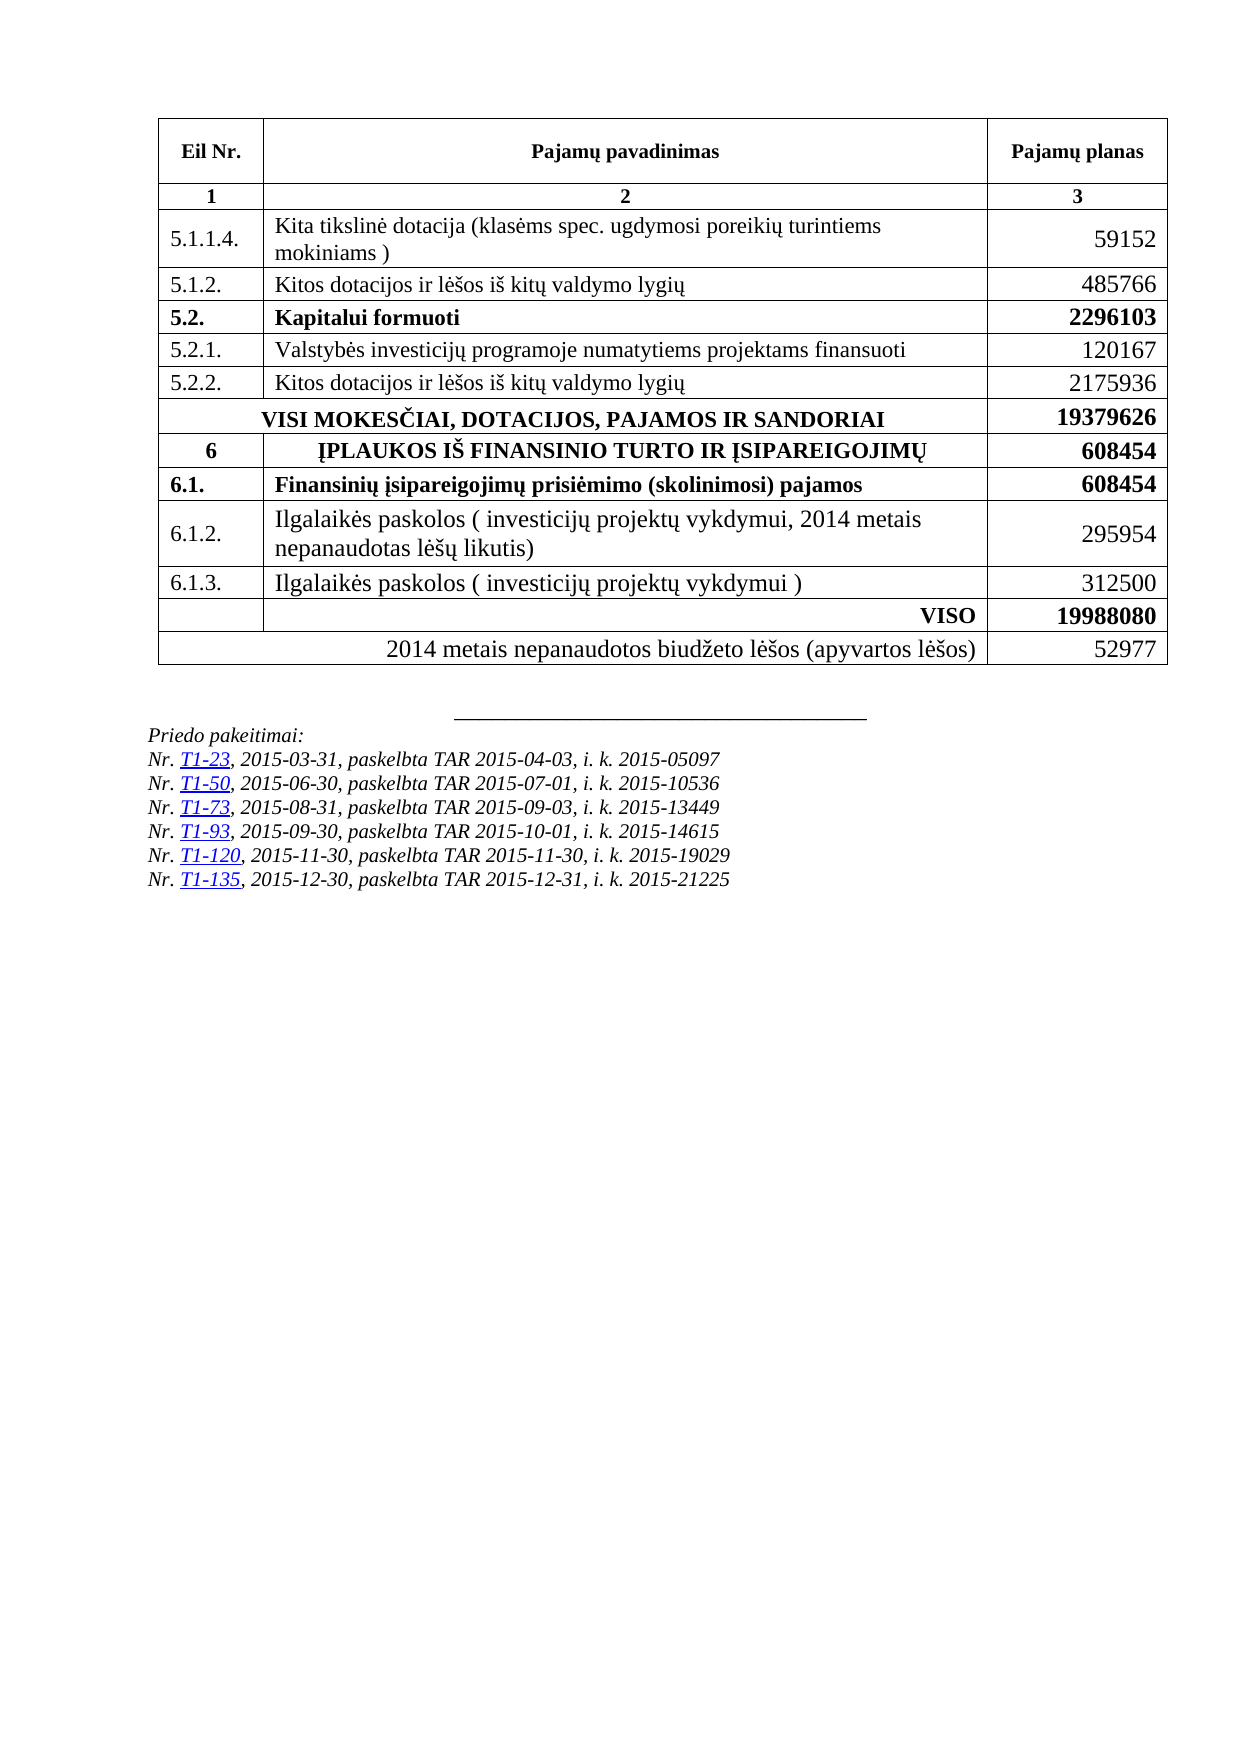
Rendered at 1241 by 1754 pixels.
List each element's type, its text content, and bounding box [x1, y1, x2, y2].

table_cell VISO [264, 599, 987, 631]
table_cell 120167 [988, 334, 1167, 366]
table_cell [159, 599, 263, 631]
table_cell 608454 [988, 468, 1167, 500]
text Priedo pakeitimai: [148, 722, 1167, 747]
table_cell 1 [159, 184, 263, 209]
table_cell Ilgalaikės paskolos ( investicijų projektų vykdymui ) [264, 567, 987, 598]
table_cell ĮPLAUKOS IŠ FINANSINIO TURTO IR ĮSIPAREIGOJIMŲ [264, 434, 987, 467]
text _________________________________ [148, 694, 1167, 722]
table_cell 2296103 [988, 301, 1167, 333]
table_cell VISI MOKESČIAI, DOTACIJOS, PAJAMOS IR SANDORIAI [159, 399, 987, 433]
table_cell 5.2.2. [159, 367, 263, 398]
table_cell 6.1. [159, 468, 263, 500]
table_cell 19988080 [988, 599, 1167, 631]
table_cell 19379626 [988, 399, 1167, 433]
table_cell Ilgalaikės paskolos ( investicijų projektų vykdymui, 2014 metais nepanaudotas lėšų likutis) [264, 501, 987, 566]
table_cell 608454 [988, 434, 1167, 467]
text Nr. T1-73, 2015-08-31, paskelbta TAR 2015-09-03, i. k. 2015-13449 [148, 795, 1167, 819]
table_header Eil Nr. [159, 119, 263, 183]
table_cell Kitos dotacijos ir lėšos iš kitų valdymo lygių [264, 367, 987, 398]
text Nr. T1-135, 2015-12-30, paskelbta TAR 2015-12-31, i. k. 2015-21225 [148, 867, 1167, 891]
table_cell 2014 metais nepanaudotos biudžeto lėšos (apyvartos lėšos) [159, 632, 987, 664]
table_cell 5.2.1. [159, 334, 263, 366]
table_cell 5.1.1.4. [159, 210, 263, 267]
table_cell 59152 [988, 210, 1167, 267]
table_header Pajamų pavadinimas [264, 119, 987, 183]
table_cell Valstybės investicijų programoje numatytiems projektams finansuoti [264, 334, 987, 366]
table_header Pajamų planas [988, 119, 1167, 183]
table_cell 6.1.2. [159, 501, 263, 566]
table_cell Kitos dotacijos ir lėšos iš kitų valdymo lygių [264, 268, 987, 300]
table_cell 5.1.2. [159, 268, 263, 300]
table_cell 485766 [988, 268, 1167, 300]
text Nr. T1-50, 2015-06-30, paskelbta TAR 2015-07-01, i. k. 2015-10536 [148, 771, 1167, 795]
table_cell 5.2. [159, 301, 263, 333]
table_cell Finansinių įsipareigojimų prisiėmimo (skolinimosi) pajamos [264, 468, 987, 500]
text Nr. T1-23, 2015-03-31, paskelbta TAR 2015-04-03, i. k. 2015-05097 [148, 747, 1167, 771]
table_cell 295954 [988, 501, 1167, 566]
table_cell Kita tikslinė dotacija (klasėms spec. ugdymosi poreikių turintiems mokiniams ) [264, 210, 987, 267]
text Nr. T1-120, 2015-11-30, paskelbta TAR 2015-11-30, i. k. 2015-19029 [148, 843, 1167, 867]
table_cell 52977 [988, 632, 1167, 664]
table_cell 3 [988, 184, 1167, 209]
table_cell 6 [159, 434, 263, 467]
table_cell 312500 [988, 567, 1167, 598]
table_cell 2175936 [988, 367, 1167, 398]
table_cell 6.1.3. [159, 567, 263, 598]
text Nr. T1-93, 2015-09-30, paskelbta TAR 2015-10-01, i. k. 2015-14615 [148, 819, 1167, 843]
table_cell Kapitalui formuoti [264, 301, 987, 333]
table_cell 2 [264, 184, 987, 209]
